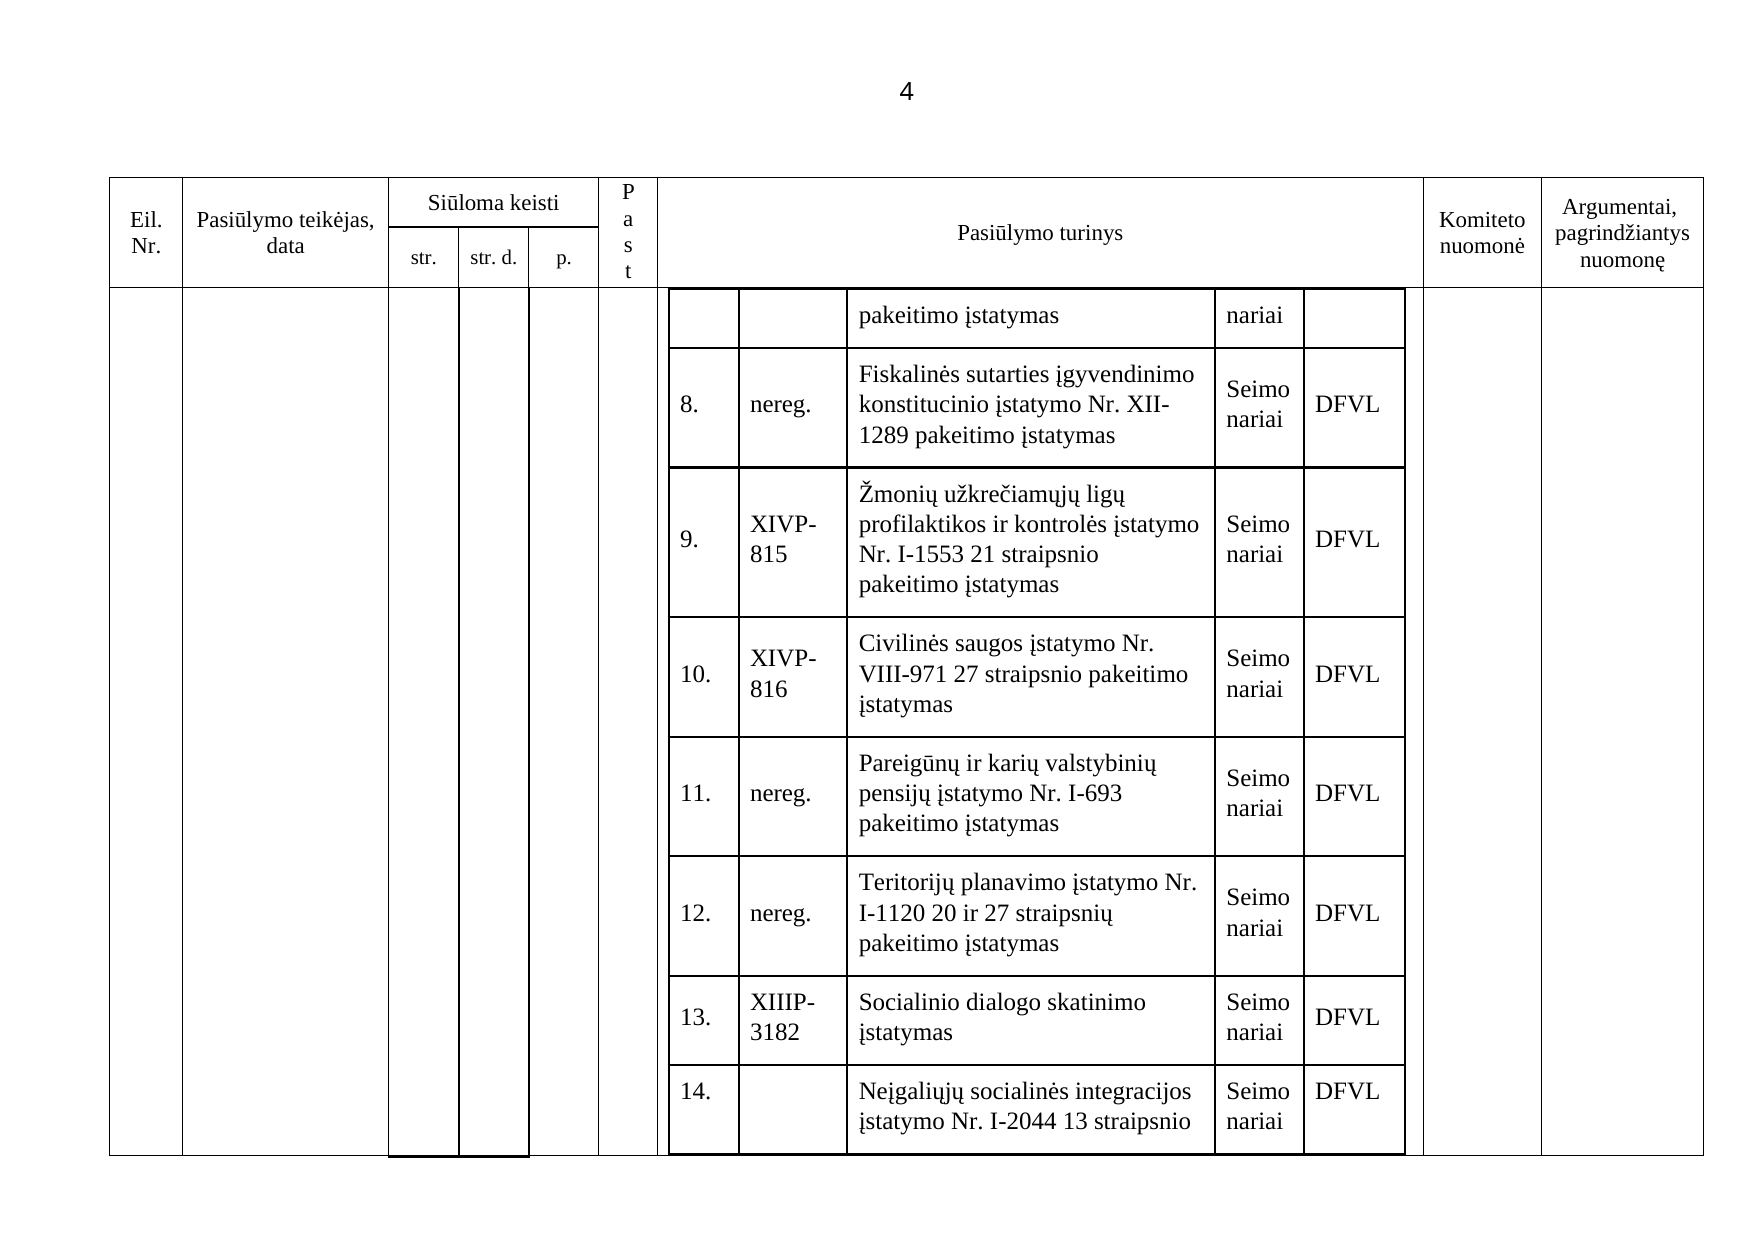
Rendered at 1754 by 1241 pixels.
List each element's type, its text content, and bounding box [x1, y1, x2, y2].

table_cell 9. [670, 469, 738, 616]
table_cell str. d. [459, 228, 528, 287]
table_cell [1305, 290, 1404, 347]
table_cell [460, 288, 528, 1155]
table_cell Seimo nariai [1216, 349, 1303, 466]
table_cell Neįgaliųjų socialinės integracijos įstatymo Nr. I-2044 13 straipsnio [848, 1066, 1214, 1153]
table_cell 11. [670, 738, 738, 855]
table_cell DFVL [1305, 738, 1404, 855]
table_cell nariai [1216, 290, 1303, 347]
table_cell XIIIP-3182 [740, 977, 846, 1064]
table_cell [599, 288, 657, 1155]
table_header Komiteto nuomonė [1424, 178, 1541, 287]
table_cell Civilinės saugos įstatymo Nr. VIII-971 27 straipsnio pakeitimo įstatymas [848, 618, 1214, 736]
table_cell DFVL [1305, 469, 1404, 616]
table_cell [1424, 288, 1541, 1155]
table_cell DFVL [1305, 618, 1404, 736]
table_cell Fiskalinės sutarties įgyvendinimo konstitucinio įstatymo Nr. XII-1289 pakeitimo įstatymas [848, 349, 1214, 466]
table_cell 10. [670, 618, 738, 736]
table_cell [530, 288, 598, 1155]
table_cell 13. [670, 977, 738, 1064]
table_cell p. [529, 228, 598, 287]
table_header Siūloma keisti [389, 178, 598, 226]
table_cell Žmonių užkrečiamųjų ligų profilaktikos ir kontrolės įstatymo Nr. I-1553 21 straipsnio pakeitimo įstatymas [848, 469, 1214, 616]
table_cell Seimo nariai [1216, 857, 1303, 974]
table_cell [1406, 288, 1423, 1155]
table_header Pastabos [599, 178, 657, 287]
table_cell [1542, 288, 1703, 1155]
table_cell pakeitimo įstatymas [848, 290, 1214, 347]
table_cell XIVP-815 [740, 469, 846, 616]
table_cell DFVL [1305, 349, 1404, 466]
table_cell Socialinio dialogo skatinimo įstatymas [848, 977, 1214, 1064]
table_cell DFVL [1305, 857, 1404, 974]
table_header Argumentai, pagrindžiantys nuomonę [1542, 178, 1703, 287]
table_cell [740, 1066, 846, 1153]
table_cell nereg. [740, 738, 846, 855]
table_cell [389, 288, 458, 1155]
table_cell Pareigūnų ir karių valstybinių pensijų įstatymo Nr. I-693 pakeitimo įstatymas [848, 738, 1214, 855]
table_cell str. [389, 228, 458, 287]
table_cell Seimo nariai [1216, 618, 1303, 736]
table_cell XIVP-816 [740, 618, 846, 736]
table_cell nereg. [740, 349, 846, 466]
table_cell 12. [670, 857, 738, 974]
table_cell [183, 288, 388, 1155]
table_cell [670, 290, 738, 347]
table_cell [740, 290, 846, 347]
table_cell DFVL [1305, 977, 1404, 1064]
table_cell 14. [670, 1066, 738, 1153]
table_cell nereg. [740, 857, 846, 974]
table_cell Seimo nariai [1216, 469, 1303, 616]
table_header Pasiūlymo turinys [658, 178, 1423, 287]
table_cell Seimo nariai [1216, 977, 1303, 1064]
table_cell Seimo nariai [1216, 1066, 1303, 1153]
table_cell 8. [670, 349, 738, 466]
table_header Pasiūlymo teikėjas, data [183, 178, 388, 287]
table_cell DFVL [1305, 1066, 1404, 1153]
table_cell Teritorijų planavimo įstatymo Nr. I-1120 20 ir 27 straipsnių pakeitimo įstatymas [848, 857, 1214, 974]
table_cell [110, 288, 182, 1155]
table_cell Seimo nariai [1216, 738, 1303, 855]
table_header Eil. Nr. [110, 178, 182, 287]
